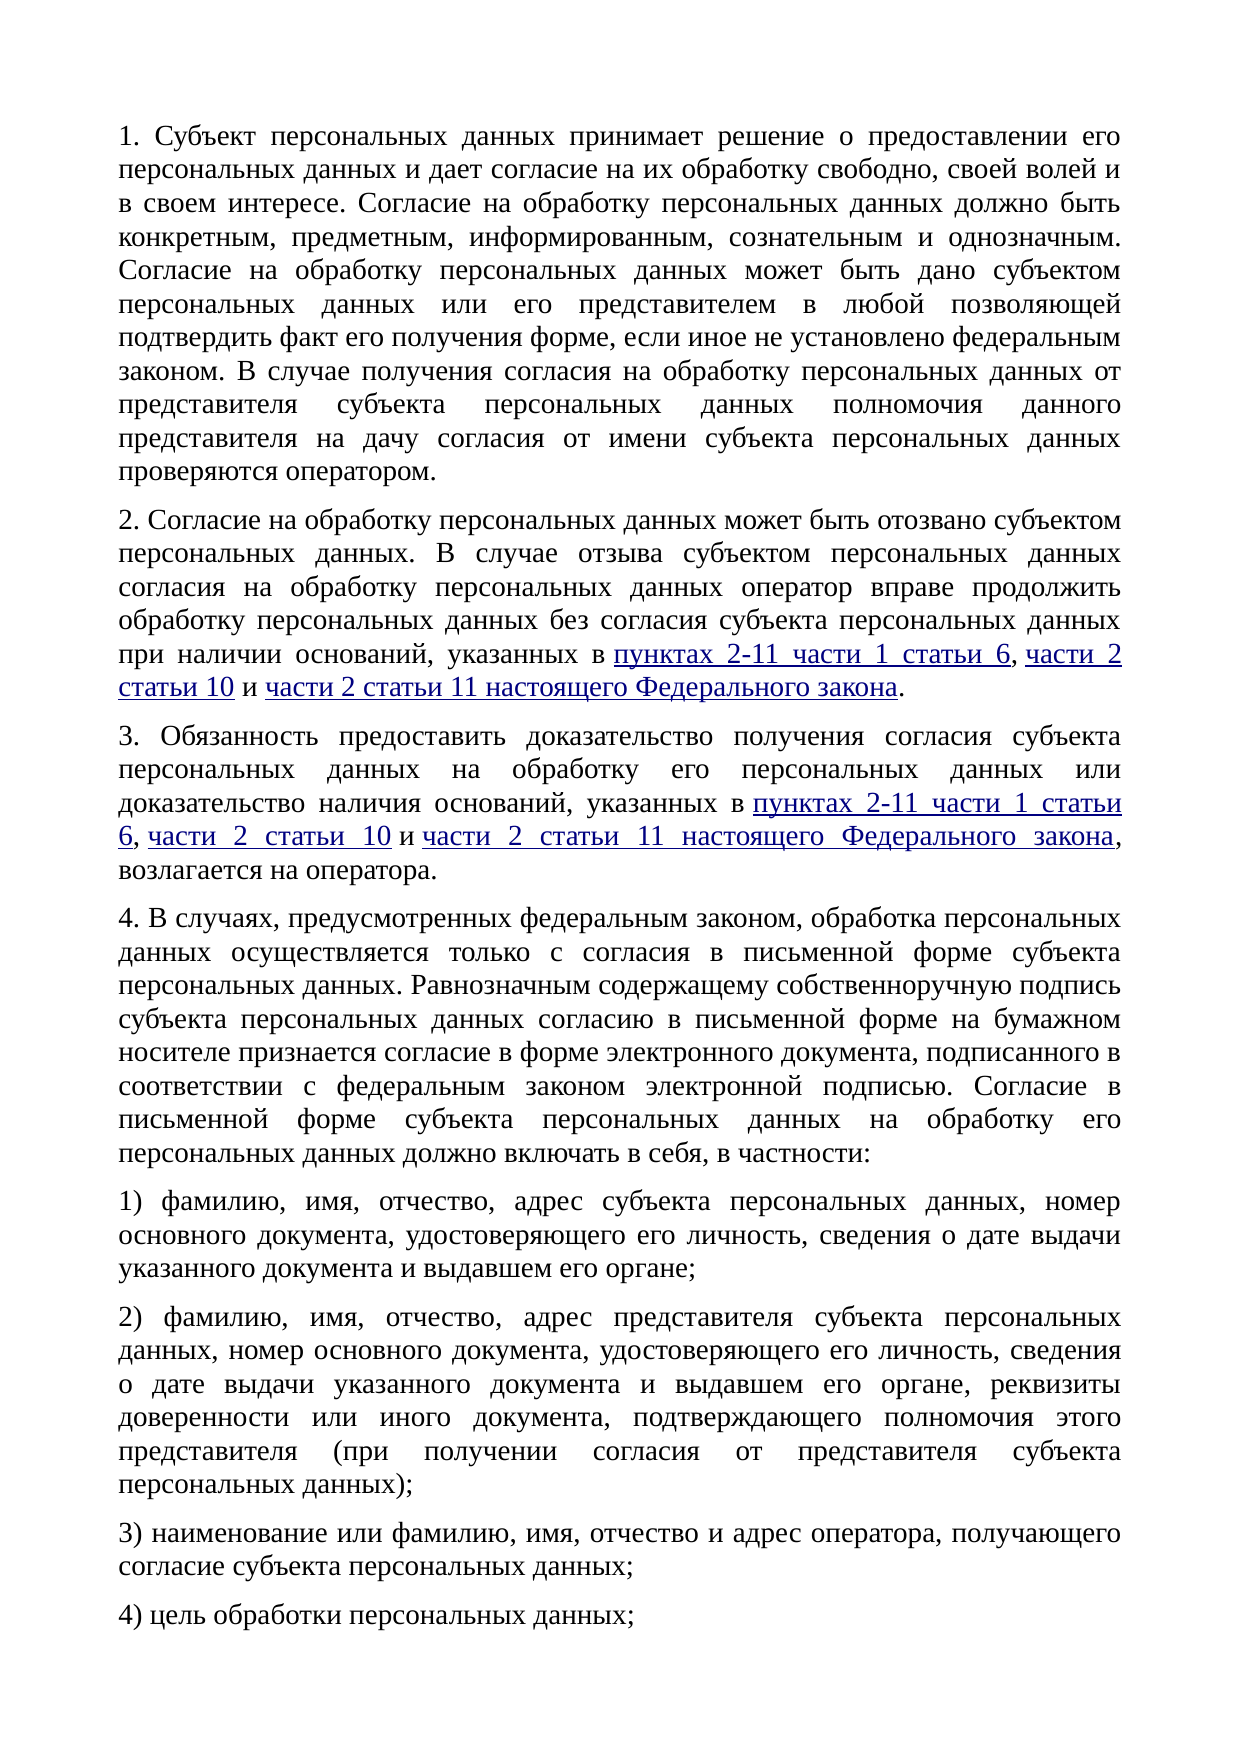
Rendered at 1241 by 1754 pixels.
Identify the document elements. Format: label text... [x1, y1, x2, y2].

text 3) наименование или фамилию, имя, отчество и адрес оператора, получающего согласие субъекта персональных данных; [118, 1515, 1122, 1582]
text 2) фамилию, имя, отчество, адрес представителя субъекта персональных данных, номер основного документа, удостоверяющего его личность, сведения о дате выдачи указанного документа и выдавшем его органе, реквизиты доверенности или иного документа, подтверждающего полномочия этого представителя (при получении согласия от представителя субъекта персональных данных); [118, 1299, 1122, 1500]
text 2. Согласие на обработку персональных данных может быть отозвано субъектом персональных данных. В случае отзыва субъектом персональных данных согласия на обработку персональных данных оператор вправе продолжить обработку персональных данных без согласия субъекта персональных данных при наличии оснований, указанных в пунктах 2-11 части 1 статьи 6, части 2 статьи 10 и части 2 статьи 11 настоящего Федерального закона. [118, 502, 1122, 703]
text 1. Субъект персональных данных принимает решение о предоставлении его персональных данных и дает согласие на их обработку свободно, своей волей и в своем интересе. Согласие на обработку персональных данных должно быть конкретным, предметным, информированным, сознательным и однозначным. Согласие на обработку персональных данных может быть дано субъектом персональных данных или его представителем в любой позволяющей подтвердить факт его получения форме, если иное не установлено федеральным законом. В случае получения согласия на обработку персональных данных от представителя субъекта персональных данных полномочия данного представителя на дачу согласия от имени субъекта персональных данных проверяются оператором. [118, 118, 1122, 487]
text 4. В случаях, предусмотренных федеральным законом, обработка персональных данных осуществляется только с согласия в письменной форме субъекта персональных данных. Равнозначным содержащему собственноручную подпись субъекта персональных данных согласию в письменной форме на бумажном носителе признается согласие в форме электронного документа, подписанного в соответствии с федеральным законом электронной подписью. Согласие в письменной форме субъекта персональных данных на обработку его персональных данных должно включать в себя, в частности: [118, 900, 1122, 1169]
text 3. Обязанность предоставить доказательство получения согласия субъекта персональных данных на обработку его персональных данных или доказательство наличия оснований, указанных в пунктах 2-11 части 1 статьи 6, части 2 статьи 10 и части 2 статьи 11 настоящего Федерального закона, возлагается на оператора. [118, 718, 1122, 886]
text 4) цель обработки персональных данных; [118, 1597, 1122, 1630]
text 1) фамилию, имя, отчество, адрес субъекта персональных данных, номер основного документа, удостоверяющего его личность, сведения о дате выдачи указанного документа и выдавшем его органе; [118, 1183, 1122, 1284]
